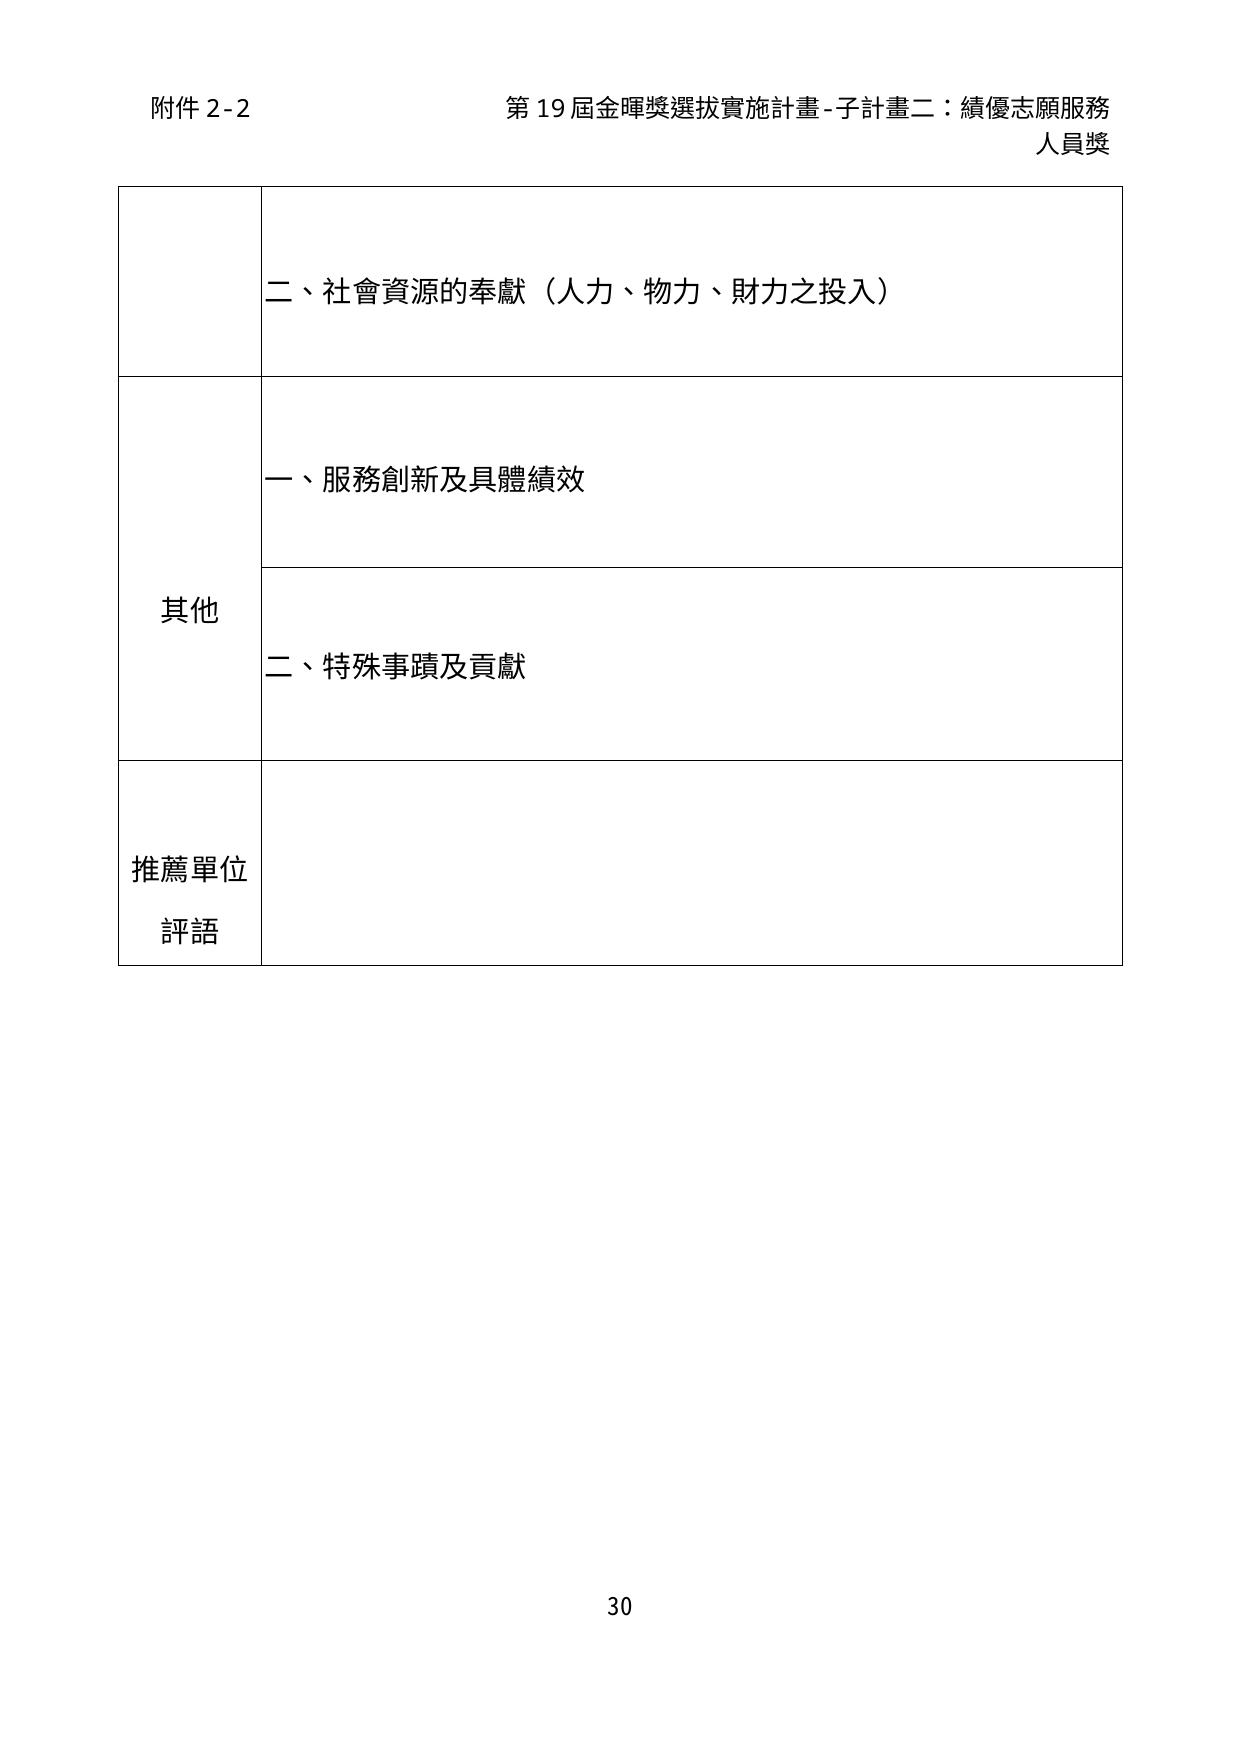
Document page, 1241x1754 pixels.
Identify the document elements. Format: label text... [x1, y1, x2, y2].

table_cell 一、服務創新及具體績效 [262, 377, 1122, 567]
table_cell [262, 761, 1122, 965]
table_cell 二、特殊事蹟及貢獻 [262, 568, 1122, 760]
table_cell 推薦單位 評語 [119, 761, 261, 965]
table_cell [119, 187, 261, 376]
table_cell 其他 [119, 377, 261, 760]
table_cell 二、社會資源的奉獻（人力、物力、財力之投入） [262, 187, 1122, 376]
